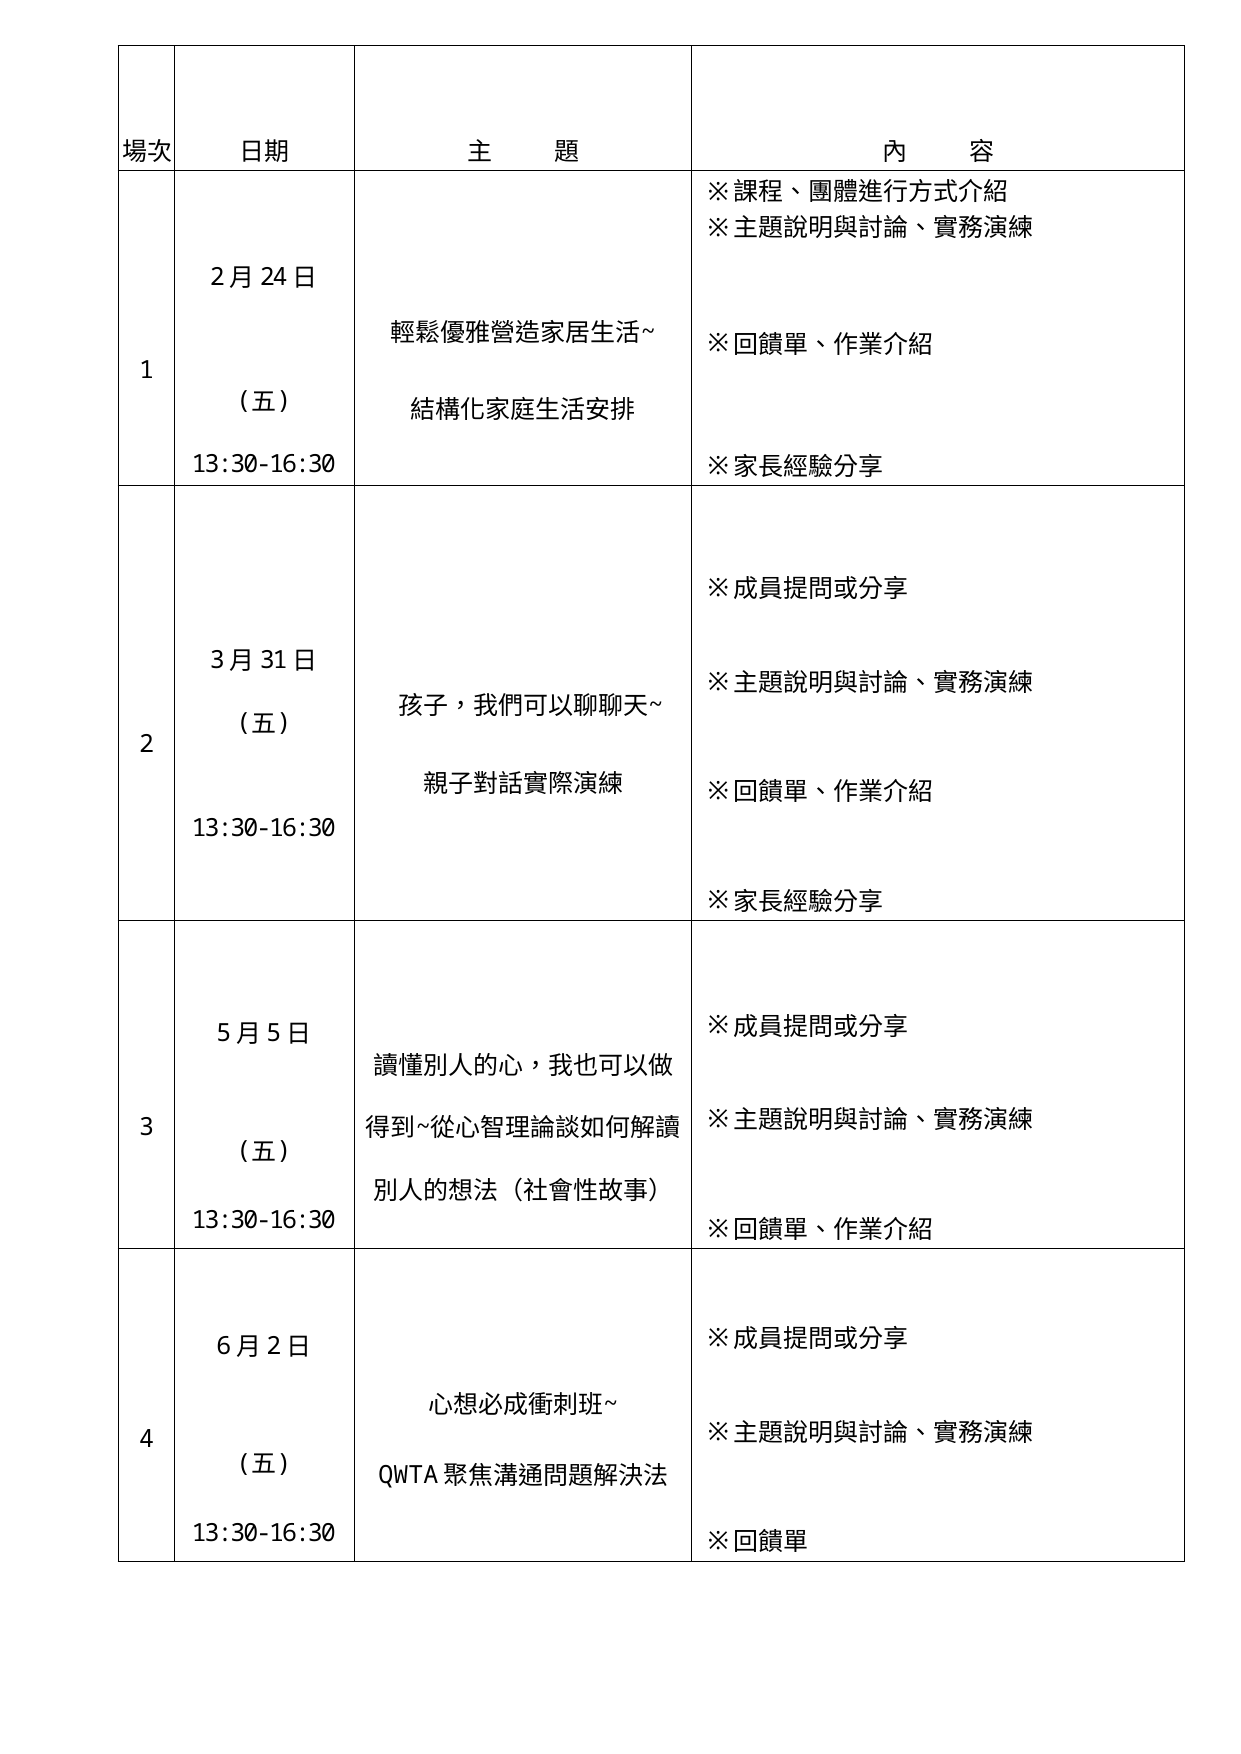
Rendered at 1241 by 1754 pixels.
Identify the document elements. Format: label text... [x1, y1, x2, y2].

table_cell 5月5日 (五) 13:30-16:30 [175, 921, 354, 1248]
table_cell 3 [119, 921, 174, 1248]
table_cell 孩子，我們可以聊聊天~ 親子對話實際演練 [355, 486, 691, 920]
table_cell 1 [119, 171, 174, 485]
table_cell 輕鬆優雅營造家居生活~ 結構化家庭生活安排 [355, 171, 691, 485]
table_header 主 題 [355, 46, 691, 170]
table_cell ※課程、團體進行方式介紹 ※主題說明與討論、實務演練 ※回饋單、作業介紹 ※家長經驗分享 [692, 171, 1184, 485]
table_cell ※成員提問或分享 ※主題說明與討論、實務演練 ※回饋單、作業介紹 ※家長經驗分享 [692, 486, 1184, 920]
table_cell 2月24日 (五) 13:30-16:30 [175, 171, 354, 485]
table_header 場次 [119, 46, 174, 170]
table_cell 讀懂別人的心，我也可以做得到~從心智理論談如何解讀別人的想法（社會性故事） [355, 921, 691, 1248]
table_header 日期 [175, 46, 354, 170]
table_cell 4 [119, 1249, 174, 1561]
table_cell 2 [119, 486, 174, 920]
table_cell 心想必成衝刺班~ QWTA聚焦溝通問題解決法 [355, 1249, 691, 1561]
table_cell ※成員提問或分享 ※主題說明與討論、實務演練 ※回饋單 [692, 1249, 1184, 1561]
table_header 內 容 [692, 46, 1184, 170]
table_cell ※成員提問或分享 ※主題說明與討論、實務演練 ※回饋單、作業介紹 [692, 921, 1184, 1248]
table_cell 3月31日 (五) 13:30-16:30 [175, 486, 354, 920]
table_cell 6月2日 (五) 13:30-16:30 [175, 1249, 354, 1561]
